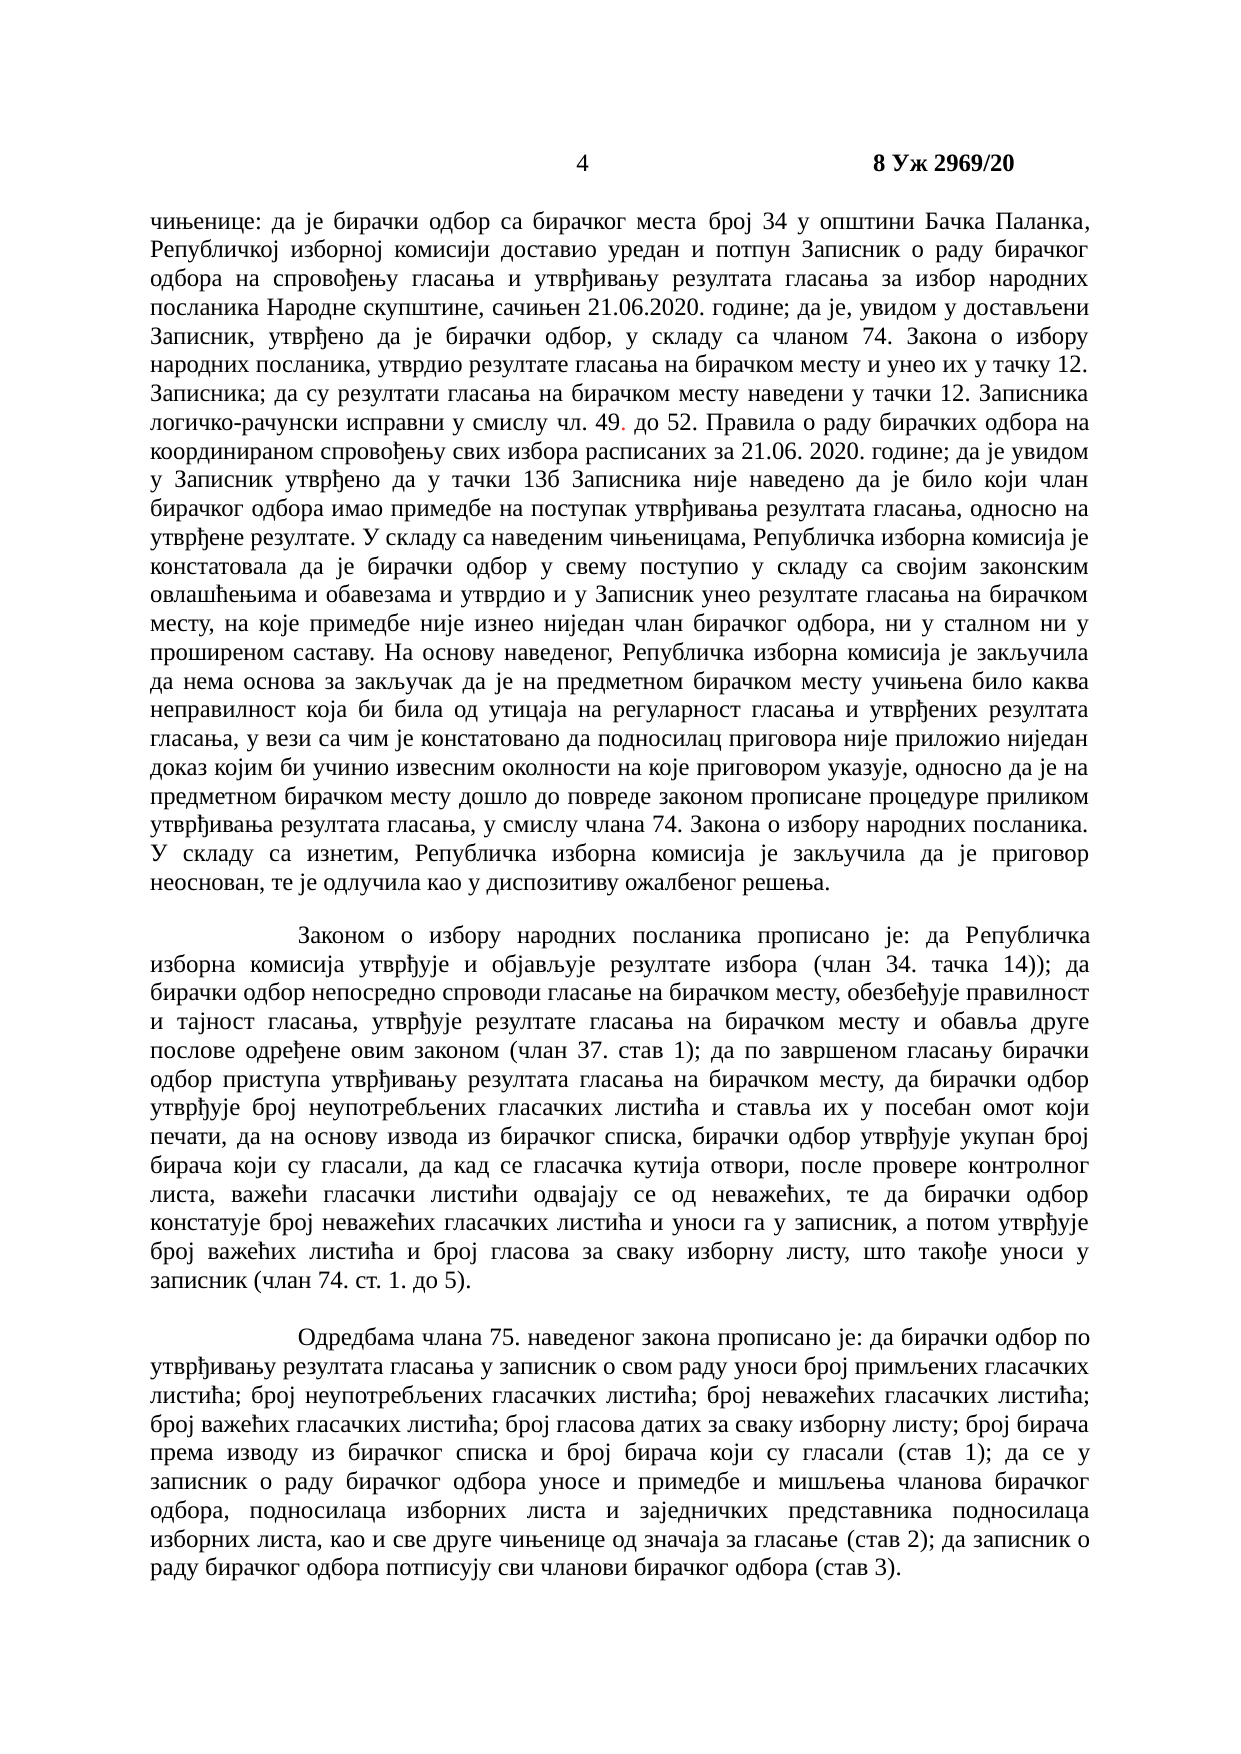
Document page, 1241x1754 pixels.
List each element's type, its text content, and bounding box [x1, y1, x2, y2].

text Законом о избору народних посланика прописано је: да Републичка изборна комисија утврђује и објављује резултате избора (члан 34. тачка 14)); да бирачки одбор непосредно спроводи гласање на бирачком месту, обезбеђује правилност и тајност гласања, утврђује резултате гласања на бирачком месту и обавља друге послове одређене овим законом (члан 37. став 1); да по завршеном гласању бирачки одбор приступа утврђивању резултата гласања на бирачком месту, да бирачки одбор утврђује број неупотребљених гласачких листића и ставља их у посебан омот који печати, да на основу извода из бирачког списка, бирачки одбор утврђује укупан број бирача који су гласали, да кад се гласачка кутија отвори, после провере контролног листа, важећи гласачки листићи одвајају се од неважећих, те да бирачки одбор констатује број неважећих гласачких листића и уноси га у записник, а потом утврђује број важећих листића и број гласова за сваку изборну листу, што такође уноси у записник (члан 74. ст. 1. до 5). [150, 920, 1090, 1294]
text чињенице: да је бирачки одбор са бирачког места број 34 у општини Бачка Паланка, Републичкој изборној комисији доставио уредан и потпун Записник о раду бирачког одбора на спровођењу гласања и утврђивању резултата гласања за избор народних посланика Народне скупштине, сачињен 21.06.2020. године; да је, увидом у достављени Записник, утврђено да је бирачки одбор, у складу са чланом 74. Закона о избору народних посланика, утврдио резултате гласања на бирачком месту и унео их у тачку 12. Записника; да су резултати гласања на бирачком месту наведени у тачки 12. Записника логичко-рачунски исправни у смислу чл. 49. до 52. Правила о раду бирачких одбора на координираном спровођењу свих избора расписаних за 21.06. 2020. године; да је увидом у Записник утврђено да у тачки 13б Записника није наведено да је било који члан бирачког одбора имао примедбе на поступак утврђивања резултата гласања, односно на утврђене резултате. У складу са наведеним чињеницама, Републичка изборна комисија је констатовала да је бирачки одбор у свему поступио у складу са својим законским овлашћењима и обавезама и утврдио и у Записник унео резултате гласања на бирачком месту, на које примедбе није изнео ниједан члан бирачког одбора, ни у сталном ни у проширеном саставу. На основу наведеног, Републичка изборна комисија је закључила да нема основа за закључак да је на предметном бирачком месту учињена било каква неправилност која би била од утицаја на регуларност гласања и утврђених резултата гласања, у вези са чим је констатовано да подносилац приговора није приложио ниједан доказ којим би учинио извесним околности на које приговором указује, односно да је на предметном бирачком месту дошло до повреде законом прописане процедуре приликом утврђивања резултата гласања, у смислу члана 74. Закона о избору народних посланика. У складу са изнетим, Републичка изборна комисија је закључила да је приговор неоснован, те је одлучила као у диспозитиву ожалбеног решења. [150, 206, 1090, 896]
text Одредбама члана 75. наведеног закона прописано је: да бирачки одбор по утврђивању резултата гласања у записник о свом раду уноси број примљених гласачких листића; број неупотребљених гласачких листића; број неважећих гласачких листића; број важећих гласачких листића; број гласова датих за сваку изборну листу; број бирача према изводу из бирачког списка и број бирача који су гласали (став 1); да се у записник о раду бирачког одбора уносе и примедбе и мишљења чланова бирачког одбора, подносилаца изборних листа и заједничких представника подносилаца изборних листа, као и све друге чињенице од значаја за гласање (став 2); да записник о раду бирачког одбора потписују сви чланови бирачког одбора (став 3). [150, 1322, 1090, 1581]
